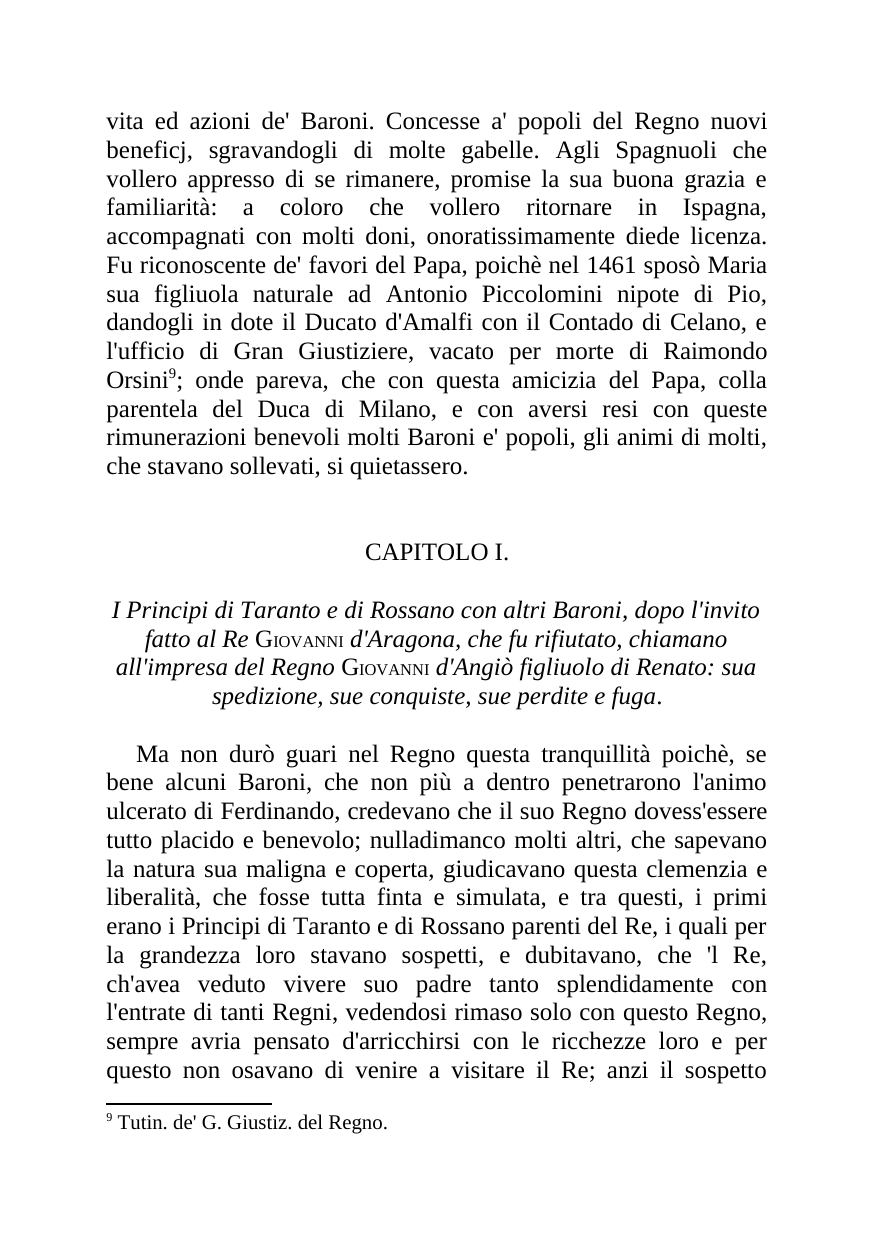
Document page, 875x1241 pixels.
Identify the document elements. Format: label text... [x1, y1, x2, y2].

text Ma non durò guari nel Regno questa tranquillità poichè, se bene alcuni Baroni, che non più a dentro penetrarono l'animo ulcerato di Ferdinando, credevano che il suo Regno dovess'essere tutto placido e benevolo; nulladimanco molti altri, che sapevano la natura sua maligna e coperta, giudicavano questa clemenzia e liberalità, che fosse tutta finta e simulata, e tra questi, i primi erano i Principi di Taranto e di Rossano parenti del Re, i quali per la grandezza loro stavano sospetti, e dubitavano, che 'l Re, ch'avea veduto vivere suo padre tanto splendidamente con l'entrate di tanti Regni, vedendosi rimaso solo con questo Regno, sempre avria pensato d'arricchirsi con le ricchezze loro e per questo non osavano di venire a visitare il Re; anzi il sospetto [106, 739, 768, 1084]
text Tutin. de' G. Giustiz. del Regno. [106, 1110, 768, 1134]
text I Principi di Taranto e di Rossano con altri Baroni, dopo l'invito fatto al Re Giovanni d'Aragona, che fu rifiutato, chiamano all'impresa del Regno Giovanni d'Angiò figliuolo di Renato: sua spedizione, sue conquiste, sue perdite e fuga. [106, 595, 768, 710]
text vita ed azioni de' Baroni. Concesse a' popoli del Regno nuovi beneficj, sgravandogli di molte gabelle. Agli Spagnuoli che vollero appresso di se rimanere, promise la sua buona grazia e familiarità: a coloro che vollero ritornare in Ispagna, accompagnati con molti doni, onoratissimamente diede licenza. Fu riconoscente de' favori del Papa, poichè nel 1461 sposò Maria sua figliuola naturale ad Antonio Piccolomini nipote di Pio, dandogli in dote il Ducato d'Amalfi con il Contado di Celano, e l'ufficio di Gran Giustiziere, vacato per morte di Raimondo Orsini; onde pareva, che con questa amicizia del Papa, colla parentela del Duca di Milano, e con aversi resi con queste rimunerazioni benevoli molti Baroni e' popoli, gli animi di molti, che stavano sollevati, si quietassero. [106, 106, 768, 480]
text CAPITOLO I. [106, 537, 768, 566]
